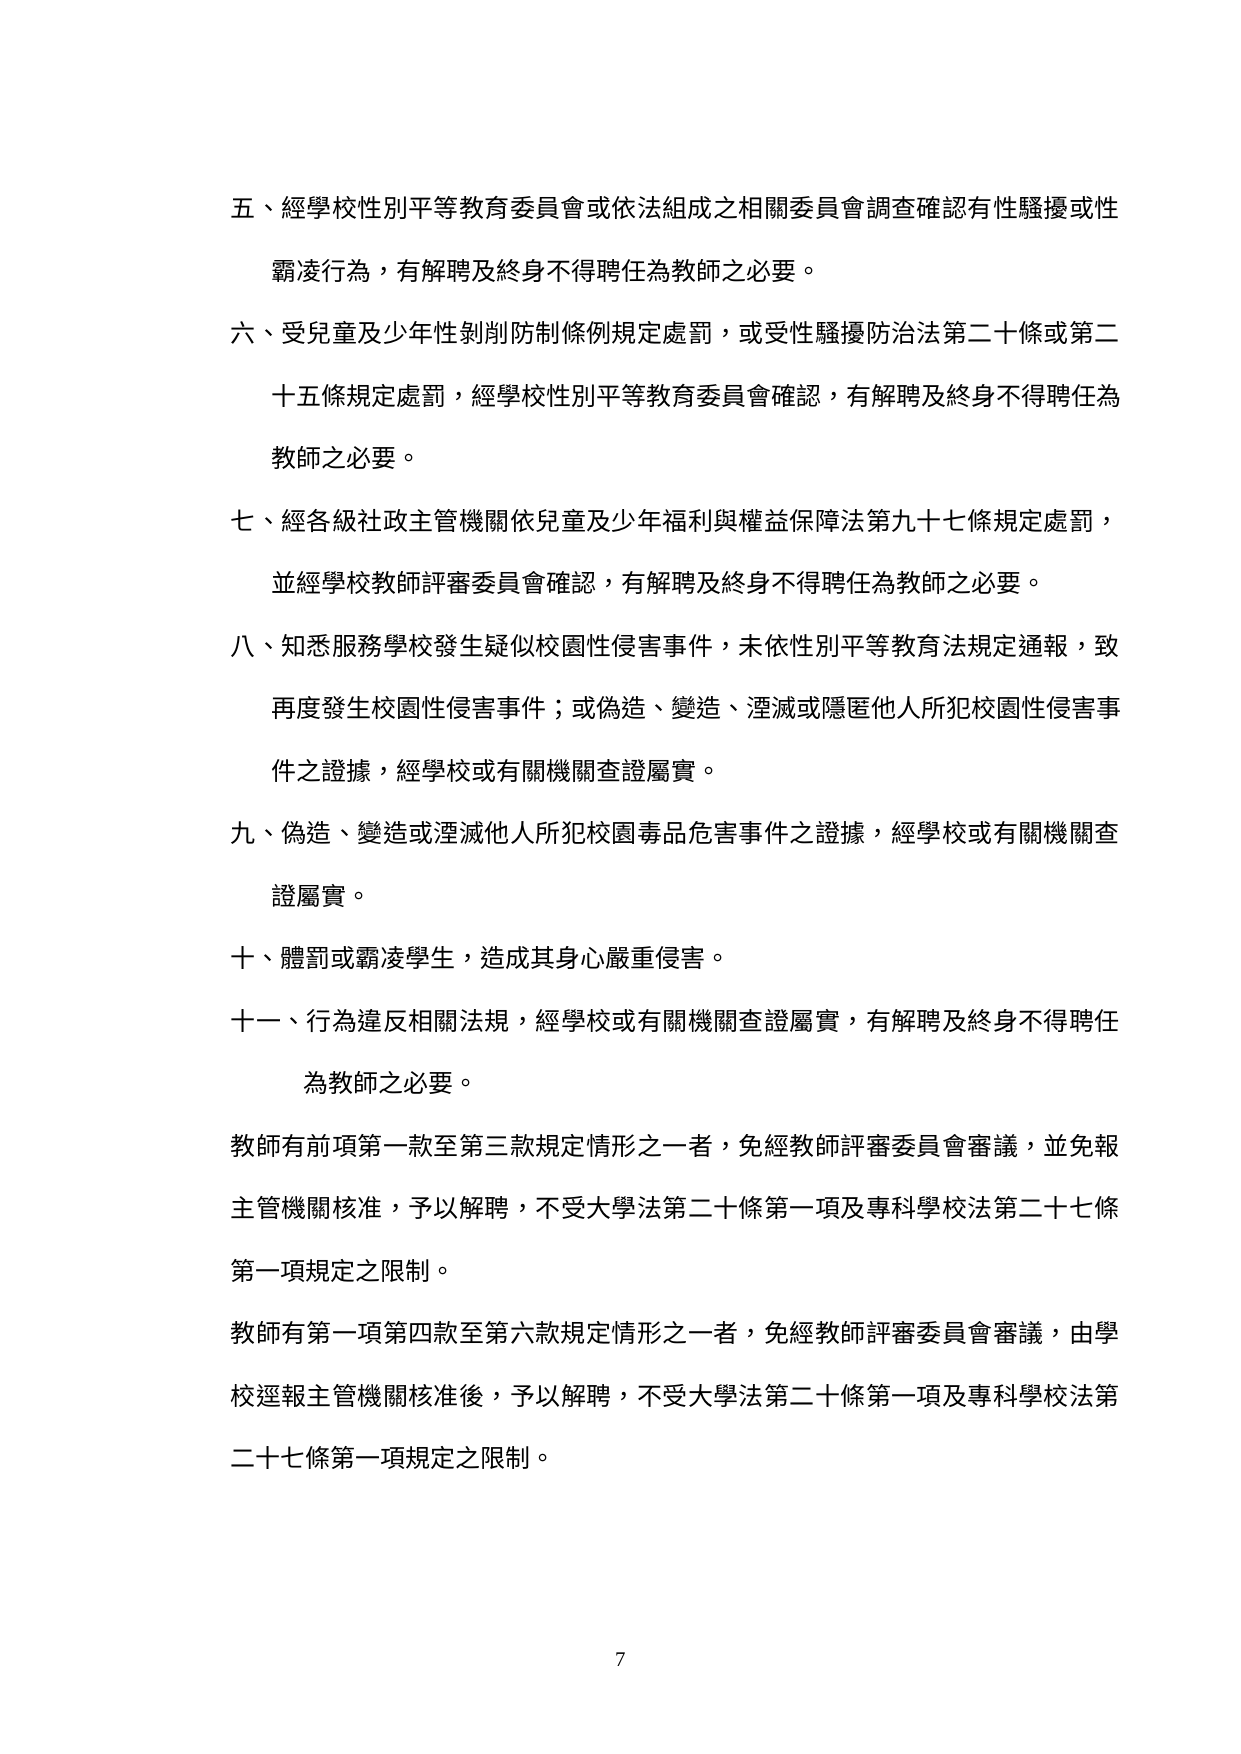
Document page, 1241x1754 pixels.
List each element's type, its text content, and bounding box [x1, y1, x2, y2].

text 九、偽造、變造或湮滅他人所犯校園毒品危害事件之證據，經學校或有關機關查證屬實。 [230, 790, 1122, 915]
text 六、受兒童及少年性剝削防制條例規定處罰，或受性騷擾防治法第二十條或第二十五條規定處罰，經學校性別平等教育委員會確認，有解聘及終身不得聘任為教師之必要。 [230, 290, 1122, 478]
text 七、經各級社政主管機關依兒童及少年福利與權益保障法第九十七條規定處罰，並經學校教師評審委員會確認，有解聘及終身不得聘任為教師之必要。 [230, 478, 1122, 603]
text 教師有第一項第四款至第六款規定情形之一者，免經教師評審委員會審議，由學校逕報主管機關核准後，予以解聘，不受大學法第二十條第一項及專科學校法第二十七條第一項規定之限制。 [230, 1290, 1122, 1478]
text 十、體罰或霸凌學生，造成其身心嚴重侵害。 [230, 915, 1122, 978]
text 十一、行為違反相關法規，經學校或有關機關查證屬實，有解聘及終身不得聘任為教師之必要。 [230, 978, 1122, 1103]
text 教師有前項第一款至第三款規定情形之一者，免經教師評審委員會審議，並免報主管機關核准，予以解聘，不受大學法第二十條第一項及專科學校法第二十七條第一項規定之限制。 [230, 1103, 1122, 1290]
text 八、知悉服務學校發生疑似校園性侵害事件，未依性別平等教育法規定通報，致再度發生校園性侵害事件；或偽造、變造、湮滅或隱匿他人所犯校園性侵害事件之證據，經學校或有關機關查證屬實。 [230, 603, 1122, 790]
text 五、經學校性別平等教育委員會或依法組成之相關委員會調查確認有性騷擾或性霸凌行為，有解聘及終身不得聘任為教師之必要。 [230, 165, 1122, 290]
